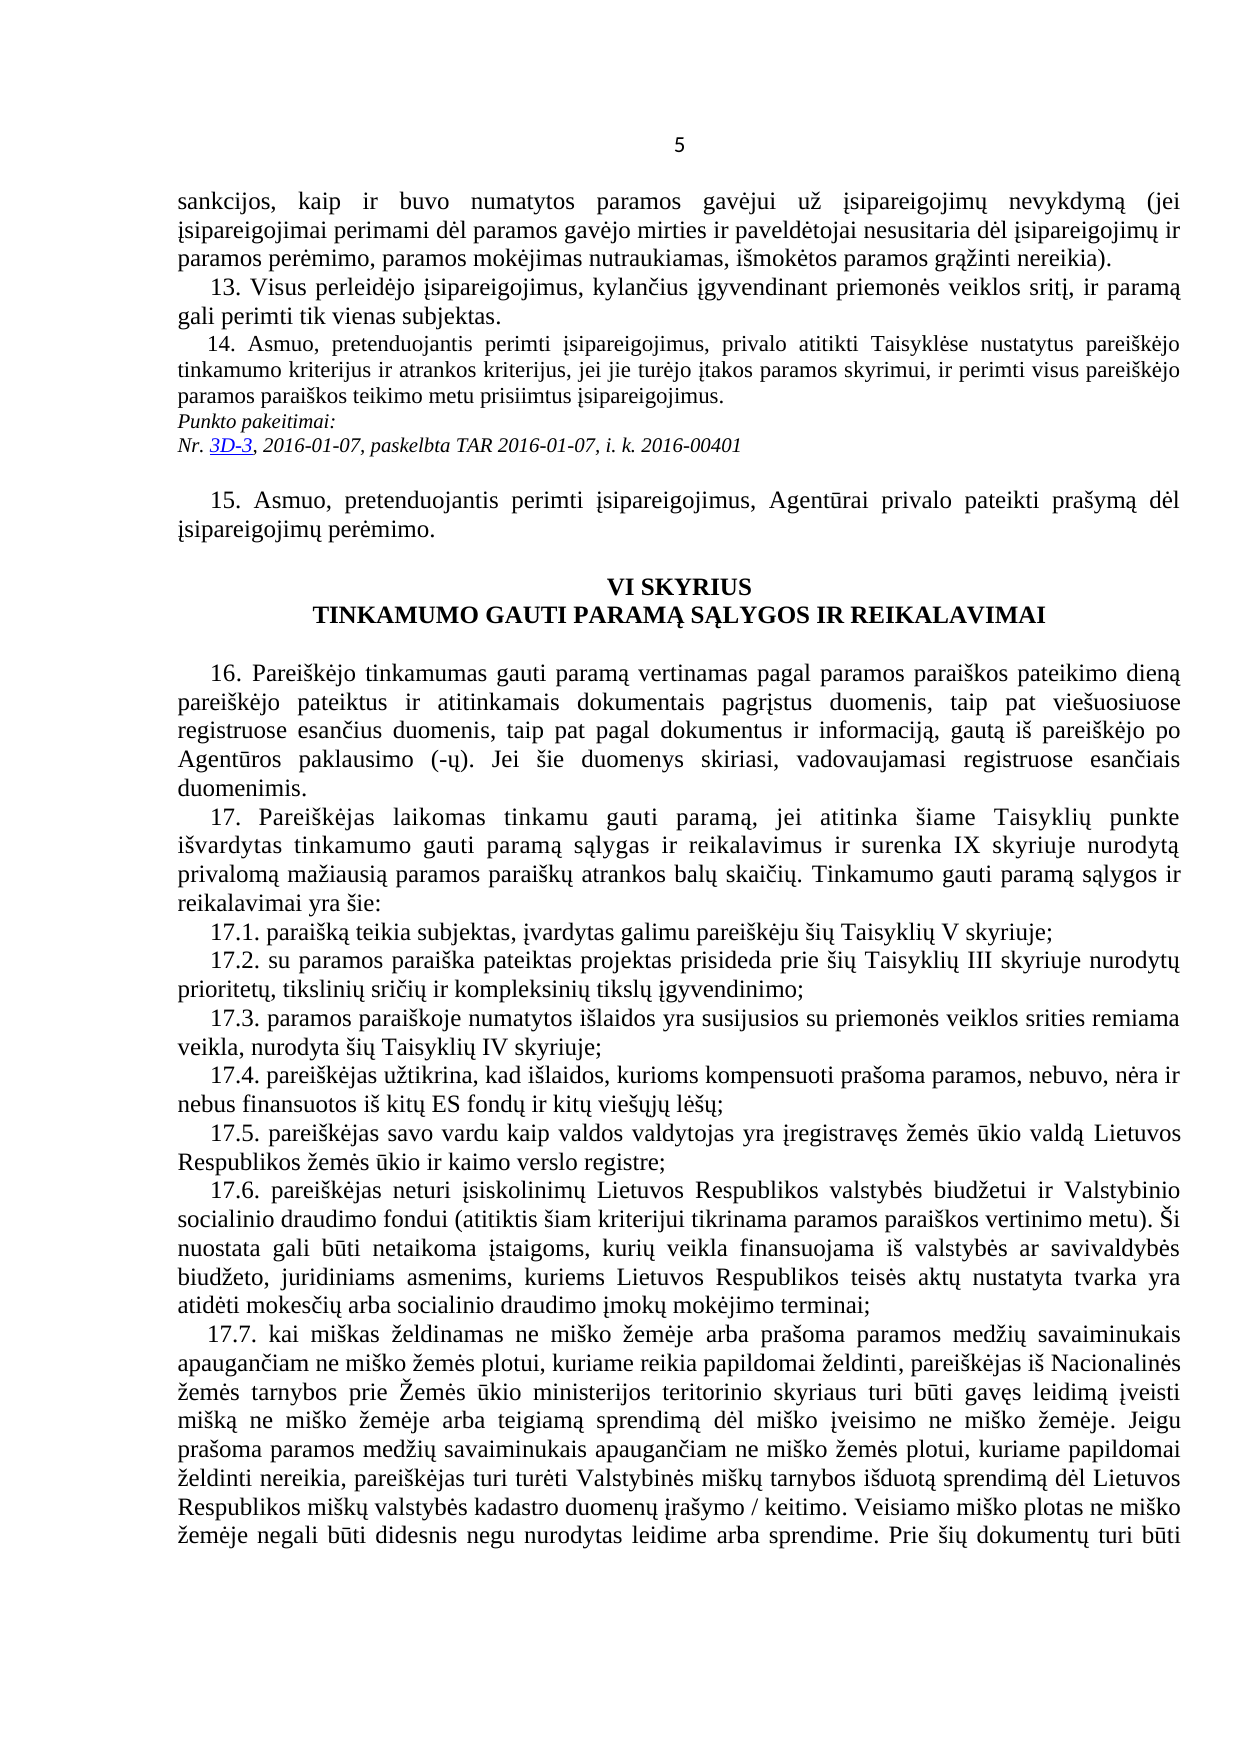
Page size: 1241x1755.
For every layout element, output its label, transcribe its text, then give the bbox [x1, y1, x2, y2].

text 17.1. paraišką teikia subjektas, įvardytas galimu pareiškėju šių Taisyklių V skyriuje; [177, 917, 1181, 946]
text 16. Pareiškėjo tinkamumas gauti paramą vertinamas pagal paramos paraiškos pateikimo dieną pareiškėjo pateiktus ir atitinkamais dokumentais pagrįstus duomenis, taip pat viešuosiuose registruose esančius duomenis, taip pat pagal dokumentus ir informaciją, gautą iš pareiškėjo po Agentūros paklausimo (-ų). Jei šie duomenys skiriasi, vadovaujamasi registruose esančiais duomenimis. [177, 658, 1181, 802]
text 17.7. kai miškas želdinamas ne miško žemėje arba prašoma paramos medžių savaiminukais apaugančiam ne miško žemės plotui, kuriame reikia papildomai želdinti, pareiškėjas iš Nacionalinės žemės tarnybos prie Žemės ūkio ministerijos teritorinio skyriaus turi būti gavęs leidimą įveisti mišką ne miško žemėje arba teigiamą sprendimą dėl miško įveisimo ne miško žemėje. Jeigu prašoma paramos medžių savaiminukais apaugančiam ne miško žemės plotui, kuriame papildomai želdinti nereikia, pareiškėjas turi turėti Valstybinės miškų tarnybos išduotą sprendimą dėl Lietuvos Respublikos miškų valstybės kadastro duomenų įrašymo / keitimo. Veisiamo miško plotas ne miško žemėje negali būti didesnis negu nurodytas leidime arba sprendime. Prie šių dokumentų turi būti [177, 1319, 1181, 1549]
text sankcijos, kaip ir buvo numatytos paramos gavėjui už įsipareigojimų nevykdymą (jei įsipareigojimai perimami dėl paramos gavėjo mirties ir paveldėtojai nesusitaria dėl įsipareigojimų ir paramos perėmimo, paramos mokėjimas nutraukiamas, išmokėtos paramos grąžinti nereikia). [177, 186, 1181, 272]
text 15. Asmuo, pretenduojantis perimti įsipareigojimus, Agentūrai privalo pateikti prašymą dėl įsipareigojimų perėmimo. [177, 486, 1181, 543]
text 17. Pareiškėjas laikomas tinkamu gauti paramą, jei atitinka šiame Taisyklių punkte išvardytas tinkamumo gauti paramą sąlygas ir reikalavimus ir surenka IX skyriuje nurodytą privalomą mažiausią paramos paraiškų atrankos balų skaičių. Tinkamumo gauti paramą sąlygos ir reikalavimai yra šie: [177, 802, 1181, 917]
text 13. Visus perleidėjo įsipareigojimus, kylančius įgyvendinant priemonės veiklos sritį, ir paramą gali perimti tik vienas subjektas. [177, 272, 1181, 330]
text TINKAMUMO GAUTI PARAMĄ SĄLYGOS IR REIKALAVIMAI [177, 601, 1181, 629]
text 17.3. paramos paraiškoje numatytos išlaidos yra susijusios su priemonės veiklos srities remiama veikla, nurodyta šių Taisyklių IV skyriuje; [177, 1003, 1181, 1061]
text Punkto pakeitimai: [177, 409, 1181, 433]
text 17.4. pareiškėjas užtikrina, kad išlaidos, kurioms kompensuoti prašoma paramos, nebuvo, nėra ir nebus finansuotos iš kitų ES fondų ir kitų viešųjų lėšų; [177, 1061, 1181, 1118]
text Nr. 3D-3, 2016-01-07, paskelbta TAR 2016-01-07, i. k. 2016-00401 [177, 433, 1181, 457]
text 17.5. pareiškėjas savo vardu kaip valdos valdytojas yra įregistravęs žemės ūkio valdą Lietuvos Respublikos žemės ūkio ir kaimo verslo registre; [177, 1118, 1181, 1176]
text VI SKYRIUS [177, 572, 1181, 601]
text 17.6. pareiškėjas neturi įsiskolinimų Lietuvos Respublikos valstybės biudžetui ir Valstybinio socialinio draudimo fondui (atitiktis šiam kriterijui tikrinama paramos paraiškos vertinimo metu). Ši nuostata gali būti netaikoma įstaigoms, kurių veikla finansuojama iš valstybės ar savivaldybės biudžeto, juridiniams asmenims, kuriems Lietuvos Respublikos teisės aktų nustatyta tvarka yra atidėti mokesčių arba socialinio draudimo įmokų mokėjimo terminai; [177, 1176, 1181, 1319]
text 14. Asmuo, pretenduojantis perimti įsipareigojimus, privalo atitikti Taisyklėse nustatytus pareiškėjo tinkamumo kriterijus ir atrankos kriterijus, jei jie turėjo įtakos paramos skyrimui, ir perimti visus pareiškėjo paramos paraiškos teikimo metu prisiimtus įsipareigojimus. [177, 330, 1181, 409]
text 17.2. su paramos paraiška pateiktas projektas prisideda prie šių Taisyklių III skyriuje nurodytų prioritetų, tikslinių sričių ir kompleksinių tikslų įgyvendinimo; [177, 946, 1181, 1003]
